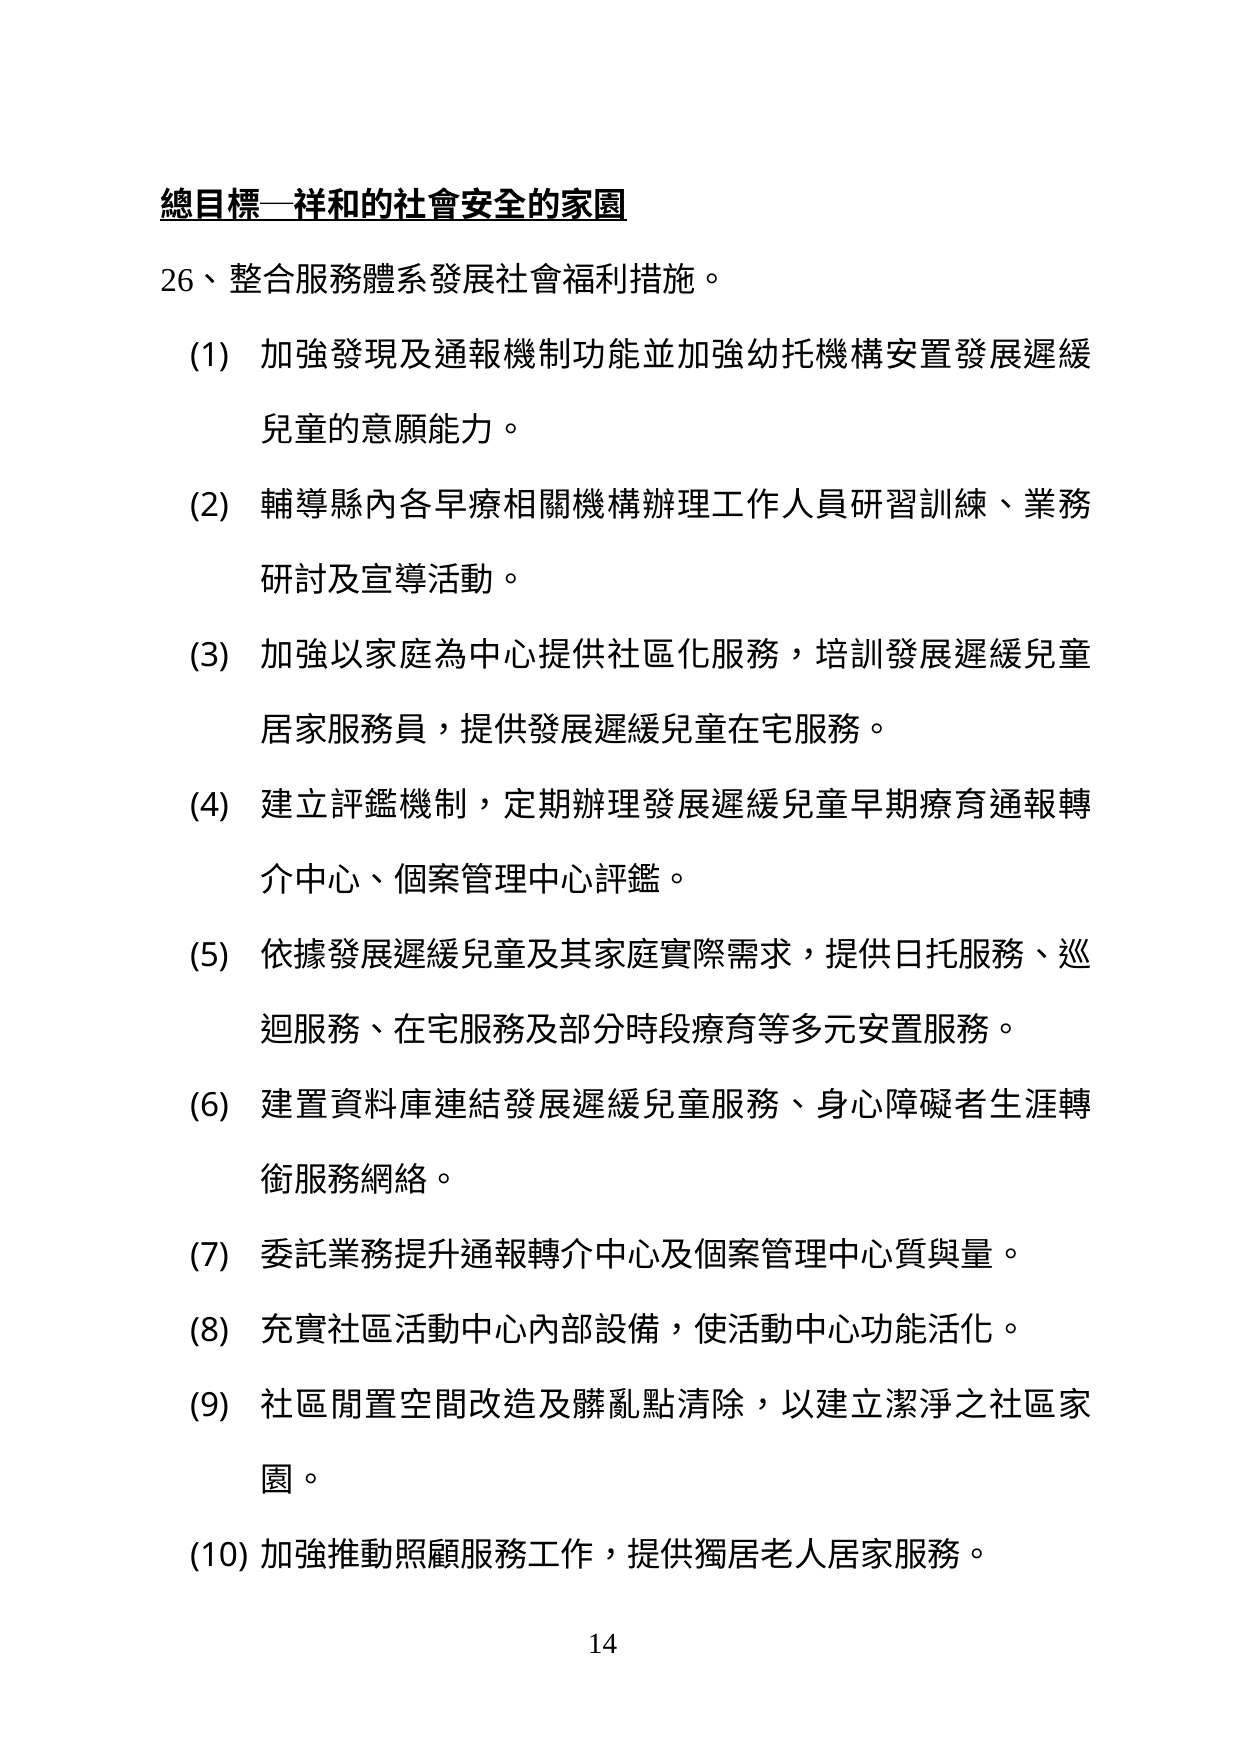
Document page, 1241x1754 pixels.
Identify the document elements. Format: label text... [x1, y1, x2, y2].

list 建置資料庫連結發展遲緩兒童服務、身心障礙者生涯轉銜服務網絡。 [190, 1064, 1092, 1214]
list 整合服務體系發展社會福利措施。 [160, 239, 1092, 314]
list 建立評鑑機制，定期辦理發展遲緩兒童早期療育通報轉介中心、個案管理中心評鑑。 [190, 764, 1092, 914]
list 社區閒置空間改造及髒亂點清除，以建立潔淨之社區家園。 [190, 1364, 1092, 1514]
list 充實社區活動中心內部設備，使活動中心功能活化。 [190, 1289, 1092, 1364]
list 依據發展遲緩兒童及其家庭實際需求，提供日托服務、巡迴服務、在宅服務及部分時段療育等多元安置服務。 [190, 914, 1092, 1064]
text 總目標─祥和的社會安全的家園 [160, 164, 1092, 239]
list 加強推動照顧服務工作，提供獨居老人居家服務。 [190, 1514, 1092, 1589]
list 輔導縣內各早療相關機構辦理工作人員研習訓練、業務研討及宣導活動。 [190, 464, 1092, 614]
list 加強發現及通報機制功能並加強幼托機構安置發展遲緩兒童的意願能力。 [190, 314, 1092, 464]
list 加強以家庭為中心提供社區化服務，培訓發展遲緩兒童居家服務員，提供發展遲緩兒童在宅服務。 [190, 614, 1092, 764]
list 委託業務提升通報轉介中心及個案管理中心質與量。 [190, 1214, 1092, 1289]
